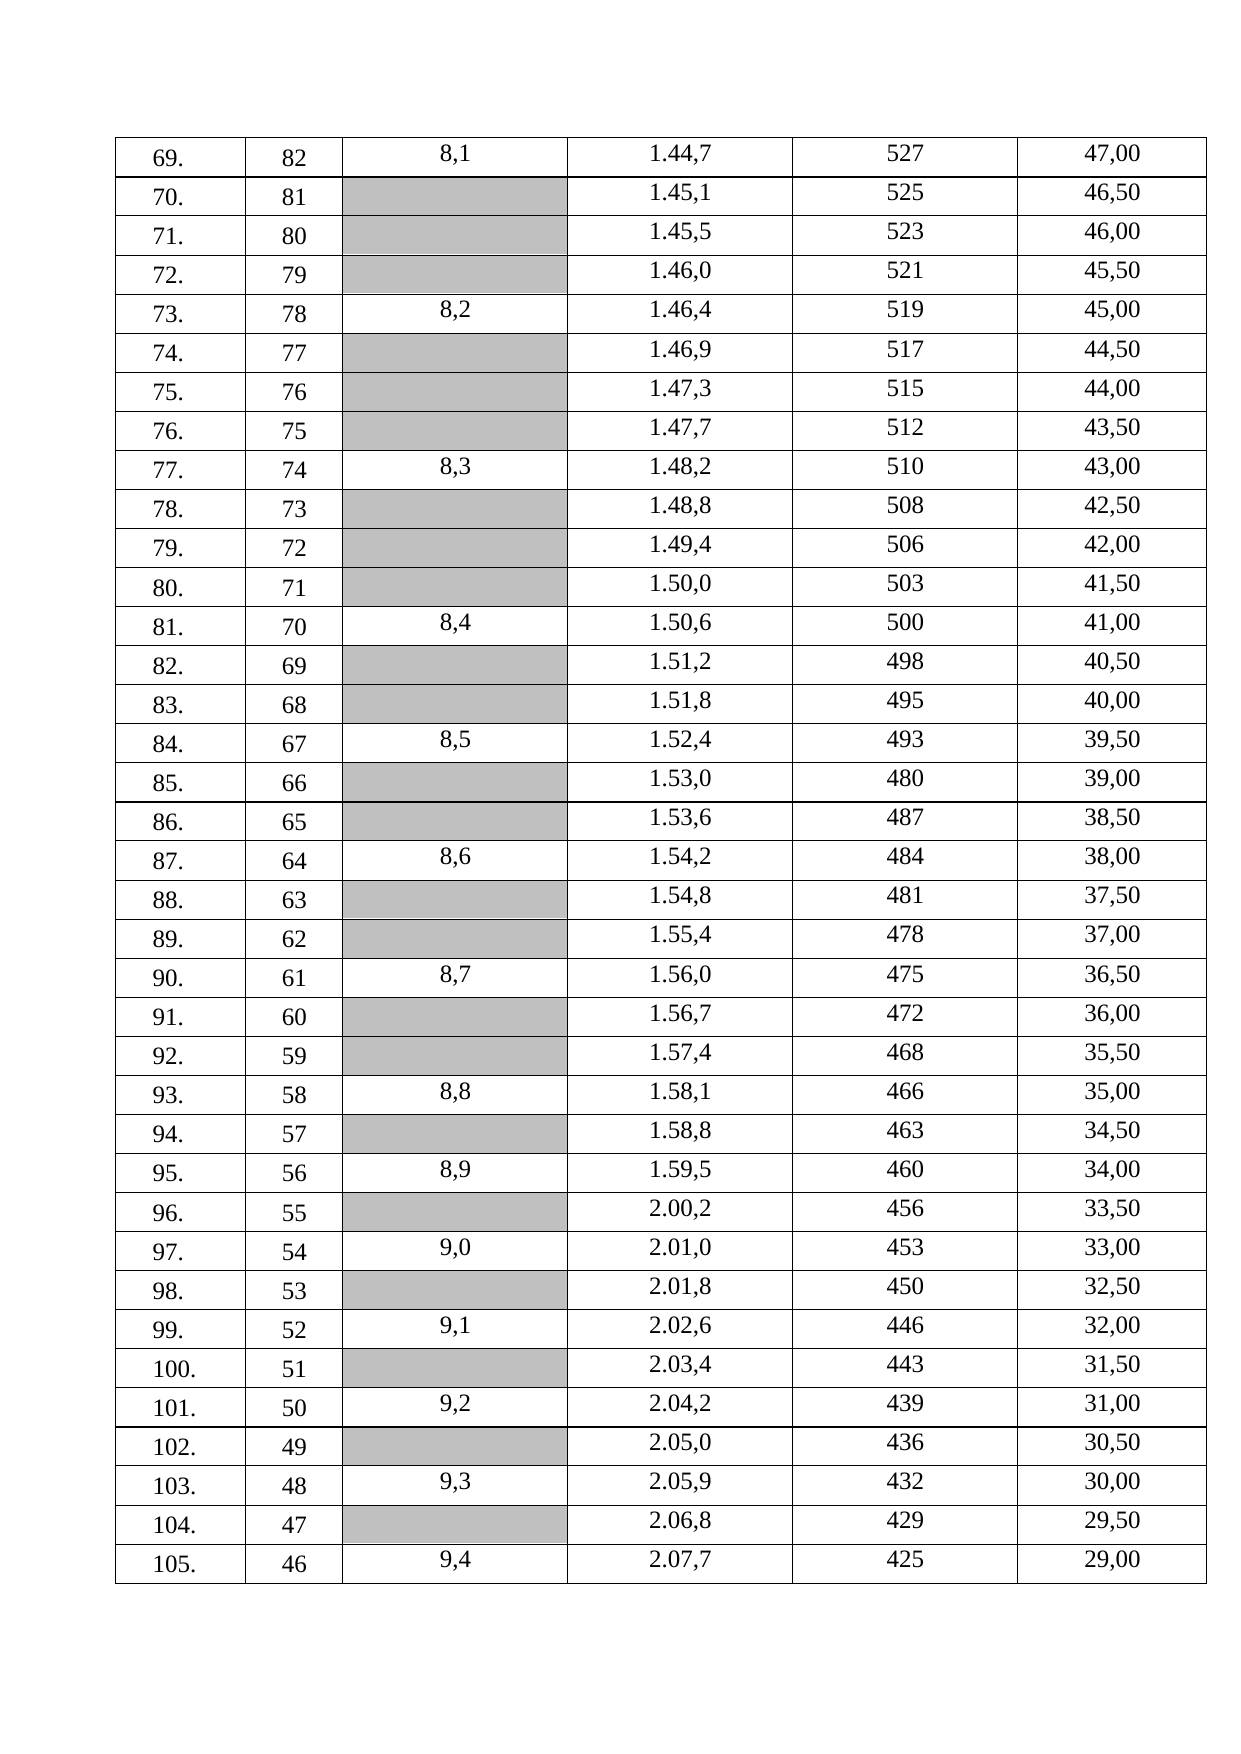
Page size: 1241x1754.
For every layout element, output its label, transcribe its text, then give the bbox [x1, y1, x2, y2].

table_cell 517 [793, 334, 1017, 372]
table_cell 48 [246, 1466, 342, 1504]
table_cell 81 [246, 178, 342, 215]
table_cell 9,2 [343, 1388, 567, 1426]
table_cell 41,00 [1018, 607, 1206, 645]
table_cell [116, 256, 245, 293]
table_cell 47,00 [1018, 138, 1206, 176]
table_cell 1.50,6 [568, 607, 792, 645]
table_cell 1.45,5 [568, 216, 792, 254]
table_cell [343, 490, 567, 528]
table_cell 45,00 [1018, 295, 1206, 333]
table_cell 46 [246, 1545, 342, 1583]
table_cell 61 [246, 959, 342, 997]
table_cell [116, 803, 245, 840]
table_cell 52 [246, 1310, 342, 1348]
table_cell [116, 373, 245, 411]
table_cell 446 [793, 1310, 1017, 1348]
table_cell 521 [793, 256, 1017, 293]
table_cell 1.47,7 [568, 412, 792, 450]
table_cell [116, 959, 245, 997]
table_cell [343, 881, 567, 918]
table_cell 46,50 [1018, 178, 1206, 215]
table_cell 77 [246, 334, 342, 372]
table_cell 512 [793, 412, 1017, 450]
table_cell 429 [793, 1506, 1017, 1543]
table_cell 44,50 [1018, 334, 1206, 372]
table_cell 503 [793, 568, 1017, 606]
table_cell [343, 1037, 567, 1075]
table_cell 1.54,2 [568, 841, 792, 879]
table_cell 8,2 [343, 295, 567, 333]
table_cell [343, 998, 567, 1036]
table_cell [343, 216, 567, 254]
table_cell 55 [246, 1193, 342, 1231]
table_cell 436 [793, 1428, 1017, 1465]
table_cell 37,00 [1018, 920, 1206, 958]
table_cell 34,50 [1018, 1115, 1206, 1153]
table_cell [343, 1271, 567, 1309]
table_cell 2.04,2 [568, 1388, 792, 1426]
table_cell 525 [793, 178, 1017, 215]
table_cell [116, 1310, 245, 1348]
table_cell 69 [246, 646, 342, 684]
table_cell 510 [793, 451, 1017, 489]
table_cell 1.47,3 [568, 373, 792, 411]
table_cell [116, 1466, 245, 1504]
table_cell 453 [793, 1232, 1017, 1270]
table_cell 62 [246, 920, 342, 958]
table_cell [116, 529, 245, 567]
table_cell [116, 724, 245, 762]
table_cell 80 [246, 216, 342, 254]
table_cell 439 [793, 1388, 1017, 1426]
table_cell [116, 1154, 245, 1192]
table_cell [116, 1232, 245, 1270]
table_cell 40,50 [1018, 646, 1206, 684]
table_cell 72 [246, 529, 342, 567]
table_cell 40,00 [1018, 685, 1206, 723]
table_cell [343, 256, 567, 293]
table_cell 60 [246, 998, 342, 1036]
table_cell [343, 178, 567, 215]
table_cell 32,00 [1018, 1310, 1206, 1348]
table_cell 2.06,8 [568, 1506, 792, 1543]
table_cell 475 [793, 959, 1017, 997]
table_cell 2.02,6 [568, 1310, 792, 1348]
table_cell 8,1 [343, 138, 567, 176]
table_cell 9,3 [343, 1466, 567, 1504]
table_cell [116, 646, 245, 684]
table_cell 71 [246, 568, 342, 606]
table_cell 1.53,6 [568, 803, 792, 840]
table_cell 1.48,2 [568, 451, 792, 489]
table_cell 34,00 [1018, 1154, 1206, 1192]
table_cell 35,00 [1018, 1076, 1206, 1114]
table_cell 44,00 [1018, 373, 1206, 411]
table_cell [343, 1428, 567, 1465]
table_cell 59 [246, 1037, 342, 1075]
table_cell 1.48,8 [568, 490, 792, 528]
table_cell 51 [246, 1349, 342, 1387]
table_cell 38,00 [1018, 841, 1206, 879]
table_cell 1.45,1 [568, 178, 792, 215]
table_cell 2.01,8 [568, 1271, 792, 1309]
table_cell 463 [793, 1115, 1017, 1153]
table_cell [116, 216, 245, 254]
table_cell 9,1 [343, 1310, 567, 1348]
table_cell [116, 881, 245, 918]
table_cell [343, 763, 567, 801]
table_cell 2.03,4 [568, 1349, 792, 1387]
table_cell [116, 1271, 245, 1309]
table_cell 1.52,4 [568, 724, 792, 762]
table_cell 2.07,7 [568, 1545, 792, 1583]
table_cell [116, 178, 245, 215]
table_cell 2.05,9 [568, 1466, 792, 1504]
table_cell 30,50 [1018, 1428, 1206, 1465]
table_cell 43,50 [1018, 412, 1206, 450]
table_cell 495 [793, 685, 1017, 723]
table_cell 1.51,8 [568, 685, 792, 723]
table_cell [116, 295, 245, 333]
table_cell 54 [246, 1232, 342, 1270]
table_cell 484 [793, 841, 1017, 879]
table_cell [116, 685, 245, 723]
table_cell 39,00 [1018, 763, 1206, 801]
table_cell 1.57,4 [568, 1037, 792, 1075]
table_cell 74 [246, 451, 342, 489]
table_cell 29,00 [1018, 1545, 1206, 1583]
table_cell 1.59,5 [568, 1154, 792, 1192]
table_cell [116, 1428, 245, 1465]
table_cell [116, 1076, 245, 1114]
table_cell 56 [246, 1154, 342, 1192]
table_cell 1.50,0 [568, 568, 792, 606]
table_cell 519 [793, 295, 1017, 333]
table_cell 1.44,7 [568, 138, 792, 176]
table_cell 78 [246, 295, 342, 333]
table_cell 2.05,0 [568, 1428, 792, 1465]
table_cell 8,4 [343, 607, 567, 645]
table_cell [116, 1193, 245, 1231]
table_cell 68 [246, 685, 342, 723]
table_cell 432 [793, 1466, 1017, 1504]
table_cell 1.53,0 [568, 763, 792, 801]
table_cell 9,4 [343, 1545, 567, 1583]
table_cell [116, 1545, 245, 1583]
table_cell 2.00,2 [568, 1193, 792, 1231]
table_cell 527 [793, 138, 1017, 176]
table_cell 8,6 [343, 841, 567, 879]
table_cell 31,50 [1018, 1349, 1206, 1387]
table_cell 31,00 [1018, 1388, 1206, 1426]
table_cell 2.01,0 [568, 1232, 792, 1270]
table_cell 39,50 [1018, 724, 1206, 762]
table_cell 460 [793, 1154, 1017, 1192]
table_cell 46,00 [1018, 216, 1206, 254]
table_cell 500 [793, 607, 1017, 645]
table_cell 8,7 [343, 959, 567, 997]
table_cell [116, 920, 245, 958]
table_cell 8,5 [343, 724, 567, 762]
table_cell [116, 1349, 245, 1387]
table_cell 49 [246, 1428, 342, 1465]
table_cell 53 [246, 1271, 342, 1309]
table_cell 36,00 [1018, 998, 1206, 1036]
table_cell 73 [246, 490, 342, 528]
table_cell 1.51,2 [568, 646, 792, 684]
table_cell [343, 803, 567, 840]
table_cell 1.46,4 [568, 295, 792, 333]
table_cell 38,50 [1018, 803, 1206, 840]
table_cell [343, 373, 567, 411]
table_cell 41,50 [1018, 568, 1206, 606]
table_cell 481 [793, 881, 1017, 918]
table_cell [343, 685, 567, 723]
table_cell 1.56,0 [568, 959, 792, 997]
table_cell [343, 568, 567, 606]
table_cell 487 [793, 803, 1017, 840]
table_cell 8,9 [343, 1154, 567, 1192]
table_cell 30,00 [1018, 1466, 1206, 1504]
table_cell [343, 1193, 567, 1231]
table_cell [343, 646, 567, 684]
table_cell 58 [246, 1076, 342, 1114]
table_cell 57 [246, 1115, 342, 1153]
table_cell 76 [246, 373, 342, 411]
table_cell 498 [793, 646, 1017, 684]
table_cell 45,50 [1018, 256, 1206, 293]
table_cell [343, 1506, 567, 1543]
table_cell 67 [246, 724, 342, 762]
table_cell 1.49,4 [568, 529, 792, 567]
table_cell [116, 1506, 245, 1543]
table_cell 450 [793, 1271, 1017, 1309]
table_cell 443 [793, 1349, 1017, 1387]
table_cell [116, 607, 245, 645]
table_cell 65 [246, 803, 342, 840]
table_cell 36,50 [1018, 959, 1206, 997]
table_cell [343, 412, 567, 450]
table_cell [116, 451, 245, 489]
table_cell 8,3 [343, 451, 567, 489]
table_cell 79 [246, 256, 342, 293]
table_cell [116, 334, 245, 372]
table_cell 466 [793, 1076, 1017, 1114]
table_cell [116, 490, 245, 528]
table_cell 456 [793, 1193, 1017, 1231]
table_cell [116, 1037, 245, 1075]
table_cell 82 [246, 138, 342, 176]
table_cell 64 [246, 841, 342, 879]
table_cell 9,0 [343, 1232, 567, 1270]
table_cell [116, 412, 245, 450]
table_cell [116, 1388, 245, 1426]
table_cell 70 [246, 607, 342, 645]
table_cell 29,50 [1018, 1506, 1206, 1543]
table_cell 472 [793, 998, 1017, 1036]
table_cell 33,50 [1018, 1193, 1206, 1231]
table_cell 43,00 [1018, 451, 1206, 489]
table_cell 66 [246, 763, 342, 801]
table_cell 468 [793, 1037, 1017, 1075]
table_cell [116, 763, 245, 801]
table_cell 35,50 [1018, 1037, 1206, 1075]
table_cell [116, 998, 245, 1036]
table_cell 1.46,0 [568, 256, 792, 293]
table_cell 493 [793, 724, 1017, 762]
table_cell 478 [793, 920, 1017, 958]
table_cell 42,50 [1018, 490, 1206, 528]
table_cell 32,50 [1018, 1271, 1206, 1309]
table_cell 1.46,9 [568, 334, 792, 372]
table_cell 1.56,7 [568, 998, 792, 1036]
table_cell 1.58,8 [568, 1115, 792, 1153]
table_cell 506 [793, 529, 1017, 567]
table_cell [116, 568, 245, 606]
table_cell [343, 1115, 567, 1153]
table_cell 425 [793, 1545, 1017, 1583]
table_cell 37,50 [1018, 881, 1206, 918]
table_cell 63 [246, 881, 342, 918]
table_cell 47 [246, 1506, 342, 1543]
table_cell [343, 920, 567, 958]
table_cell 1.58,1 [568, 1076, 792, 1114]
table_cell [343, 529, 567, 567]
table_cell 480 [793, 763, 1017, 801]
table_cell 75 [246, 412, 342, 450]
table_cell [343, 334, 567, 372]
table_cell 33,00 [1018, 1232, 1206, 1270]
table_cell [116, 1115, 245, 1153]
table_cell 42,00 [1018, 529, 1206, 567]
table_cell 1.54,8 [568, 881, 792, 918]
table_cell [116, 138, 245, 176]
table_cell 508 [793, 490, 1017, 528]
table_cell 1.55,4 [568, 920, 792, 958]
table_cell [343, 1349, 567, 1387]
table_cell [116, 841, 245, 879]
table_cell 523 [793, 216, 1017, 254]
table_cell 8,8 [343, 1076, 567, 1114]
table_cell 515 [793, 373, 1017, 411]
table_cell 50 [246, 1388, 342, 1426]
